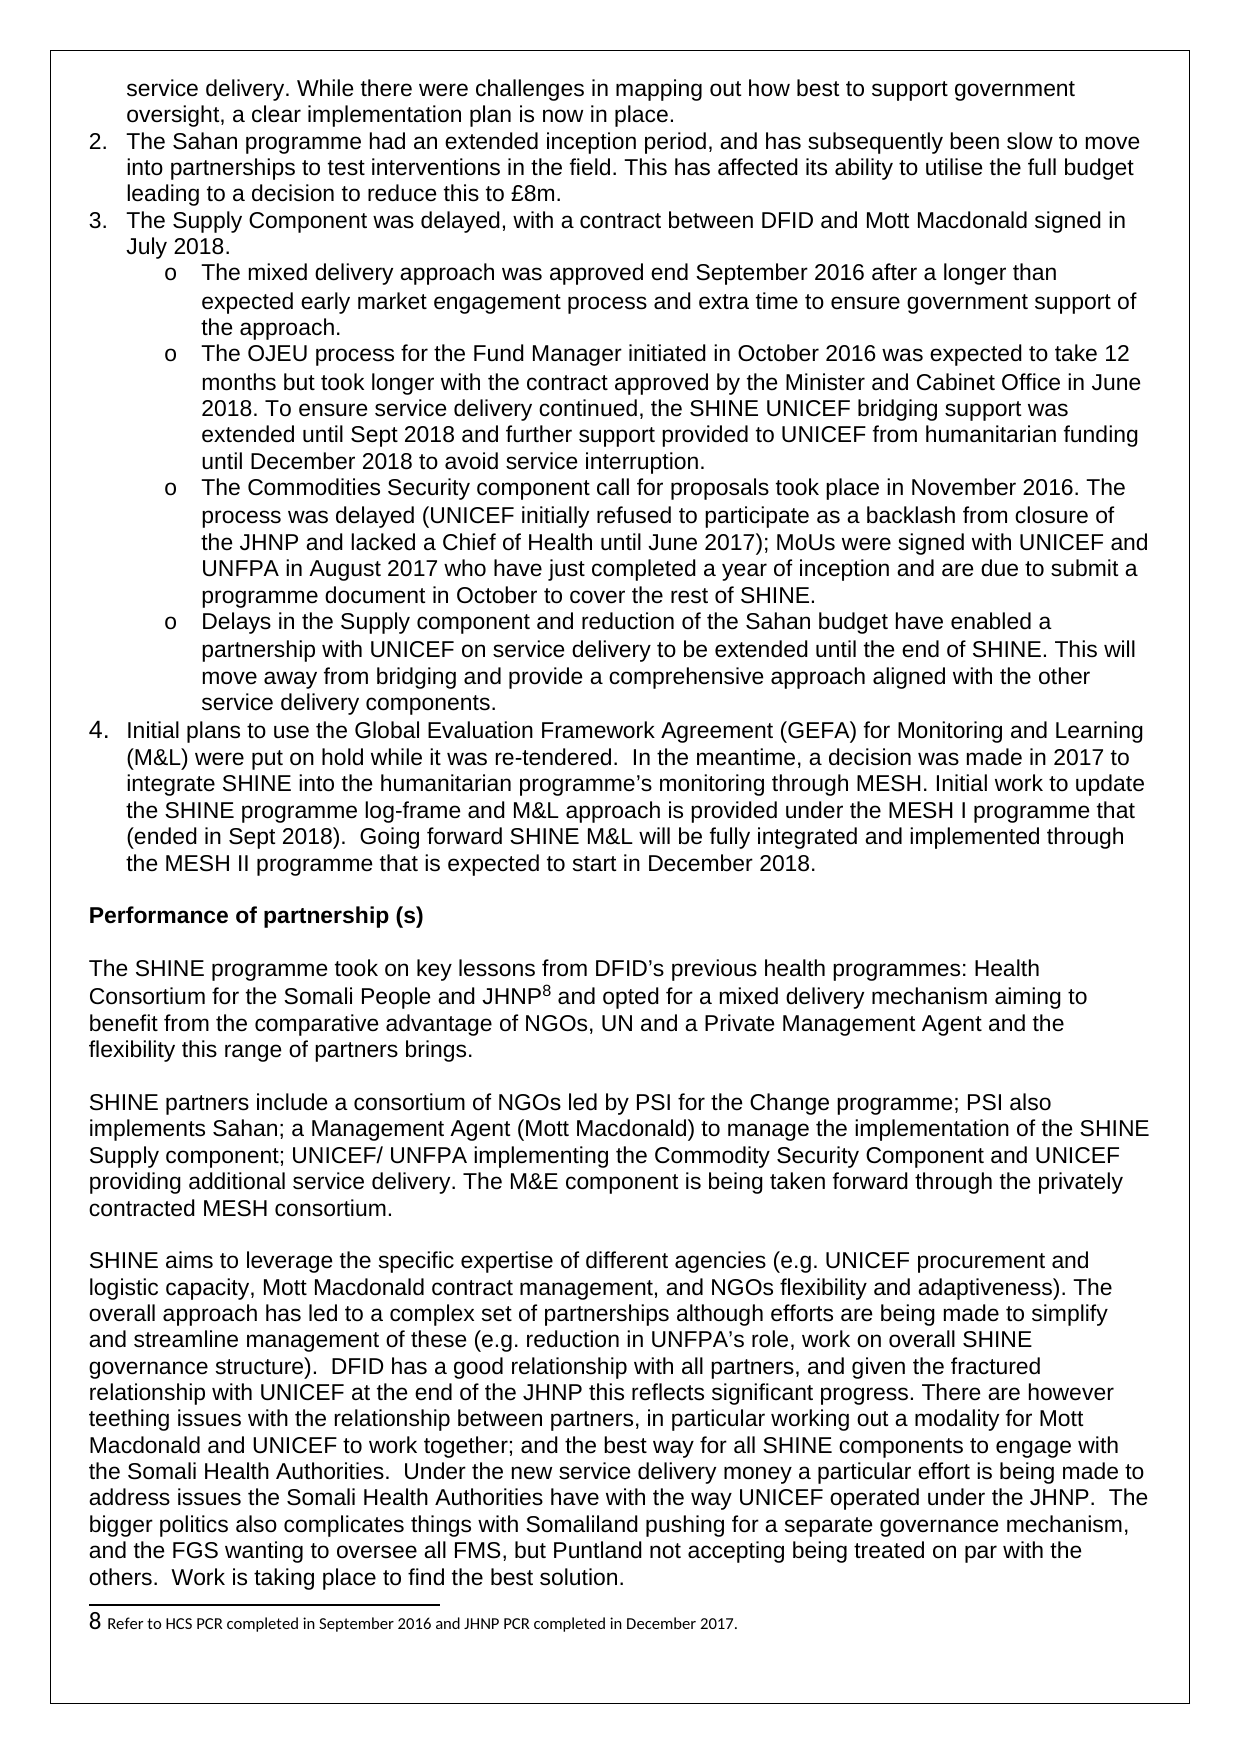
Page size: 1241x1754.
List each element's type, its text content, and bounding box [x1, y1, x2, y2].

list The Commodities Security component call for proposals took place in November 2016. The process was delayed (UNICEF initially refused to participate as a backlash from closure of the JHNP and lacked a Chief of Health until June 2017); MoUs were signed with UNICEF and UNFPA in August 2017 who have just completed a year of inception and are due to submit a programme document in October to cover the rest of SHINE. [164, 474, 1152, 608]
list The Supply Component was delayed, with a contract between DFID and Mott Macdonald signed in July 2018. [89, 207, 1152, 259]
list Delays in the Supply component and reduction of the Sahan budget have enabled a partnership with UNICEF on service delivery to be extended until the end of SHINE. This will move away from bridging and provide a comprehensive approach aligned with the other service delivery components. [164, 608, 1152, 715]
list Initial plans to use the Global Evaluation Framework Agreement (GEFA) for Monitoring and Learning (M&L) were put on hold while it was re-tendered. In the meantime, a decision was made in 2017 to integrate SHINE into the humanitarian programme’s monitoring through MESH. Initial work to update the SHINE programme log-frame and M&L approach is provided under the MESH I programme that (ended in Sept 2018). Going forward SHINE M&L will be fully integrated and implemented through the MESH II programme that is expected to start in December 2018. [89, 715, 1152, 876]
text SHINE aims to leverage the specific expertise of different agencies (e.g. UNICEF procurement and logistic capacity, Mott Macdonald contract management, and NGOs flexibility and adaptiveness). The overall approach has led to a complex set of partnerships although efforts are being made to simplify and streamline management of these (e.g. reduction in UNFPA’s role, work on overall SHINE governance structure). DFID has a good relationship with all partners, and given the fractured relationship with UNICEF at the end of the JHNP this reflects significant progress. There are however teething issues with the relationship between partners, in particular working out a modality for Mott Macdonald and UNICEF to work together; and the best way for all SHINE components to engage with the Somali Health Authorities. Under the new service delivery money a particular effort is being made to address issues the Somali Health Authorities have with the way UNICEF operated under the JHNP. The bigger politics also complicates things with Somaliland pushing for a separate governance mechanism, and the FGS wanting to oversee all FMS, but Puntland not accepting being treated on par with the others. Work is taking place to find the best solution. [89, 1247, 1152, 1590]
list The OJEU process for the Fund Manager initiated in October 2016 was expected to take 12 months but took longer with the contract approved by the Minister and Cabinet Office in June 2018. To ensure service delivery continued, the SHINE UNICEF bridging support was extended until Sept 2018 and further support provided to UNICEF from humanitarian funding until December 2018 to avoid service interruption. [164, 340, 1152, 474]
text Performance of partnership (s) [89, 902, 1152, 928]
list The Sahan programme had an extended inception period, and has subsequently been slow to move into partnerships to test interventions in the field. This has affected its ability to utilise the full budget leading to a decision to reduce this to £8m. [89, 128, 1152, 207]
text The SHINE programme took on key lessons from DFID’s previous health programmes: Health Consortium for the Somali People and JHNP and opted for a mixed delivery mechanism aiming to benefit from the comparative advantage of NGOs, UN and a Private Management Agent and the flexibility this range of partners brings. [89, 955, 1152, 1063]
list The mixed delivery approach was approved end September 2016 after a longer than expected early market engagement process and extra time to ensure government support of the approach. [164, 259, 1152, 340]
text Refer to HCS PCR completed in September 2016 and JHNP PCR completed in December 2017. [89, 1605, 1152, 1636]
list service delivery. While there were challenges in mapping out how best to support government oversight, a clear implementation plan is now in place. [89, 75, 1152, 128]
text SHINE partners include a consortium of NGOs led by PSI for the Change programme; PSI also implements Sahan; a Management Agent (Mott Macdonald) to manage the implementation of the SHINE Supply component; UNICEF/ UNFPA implementing the Commodity Security Component and UNICEF providing additional service delivery. The M&E component is being taken forward through the privately contracted MESH consortium. [89, 1089, 1152, 1221]
